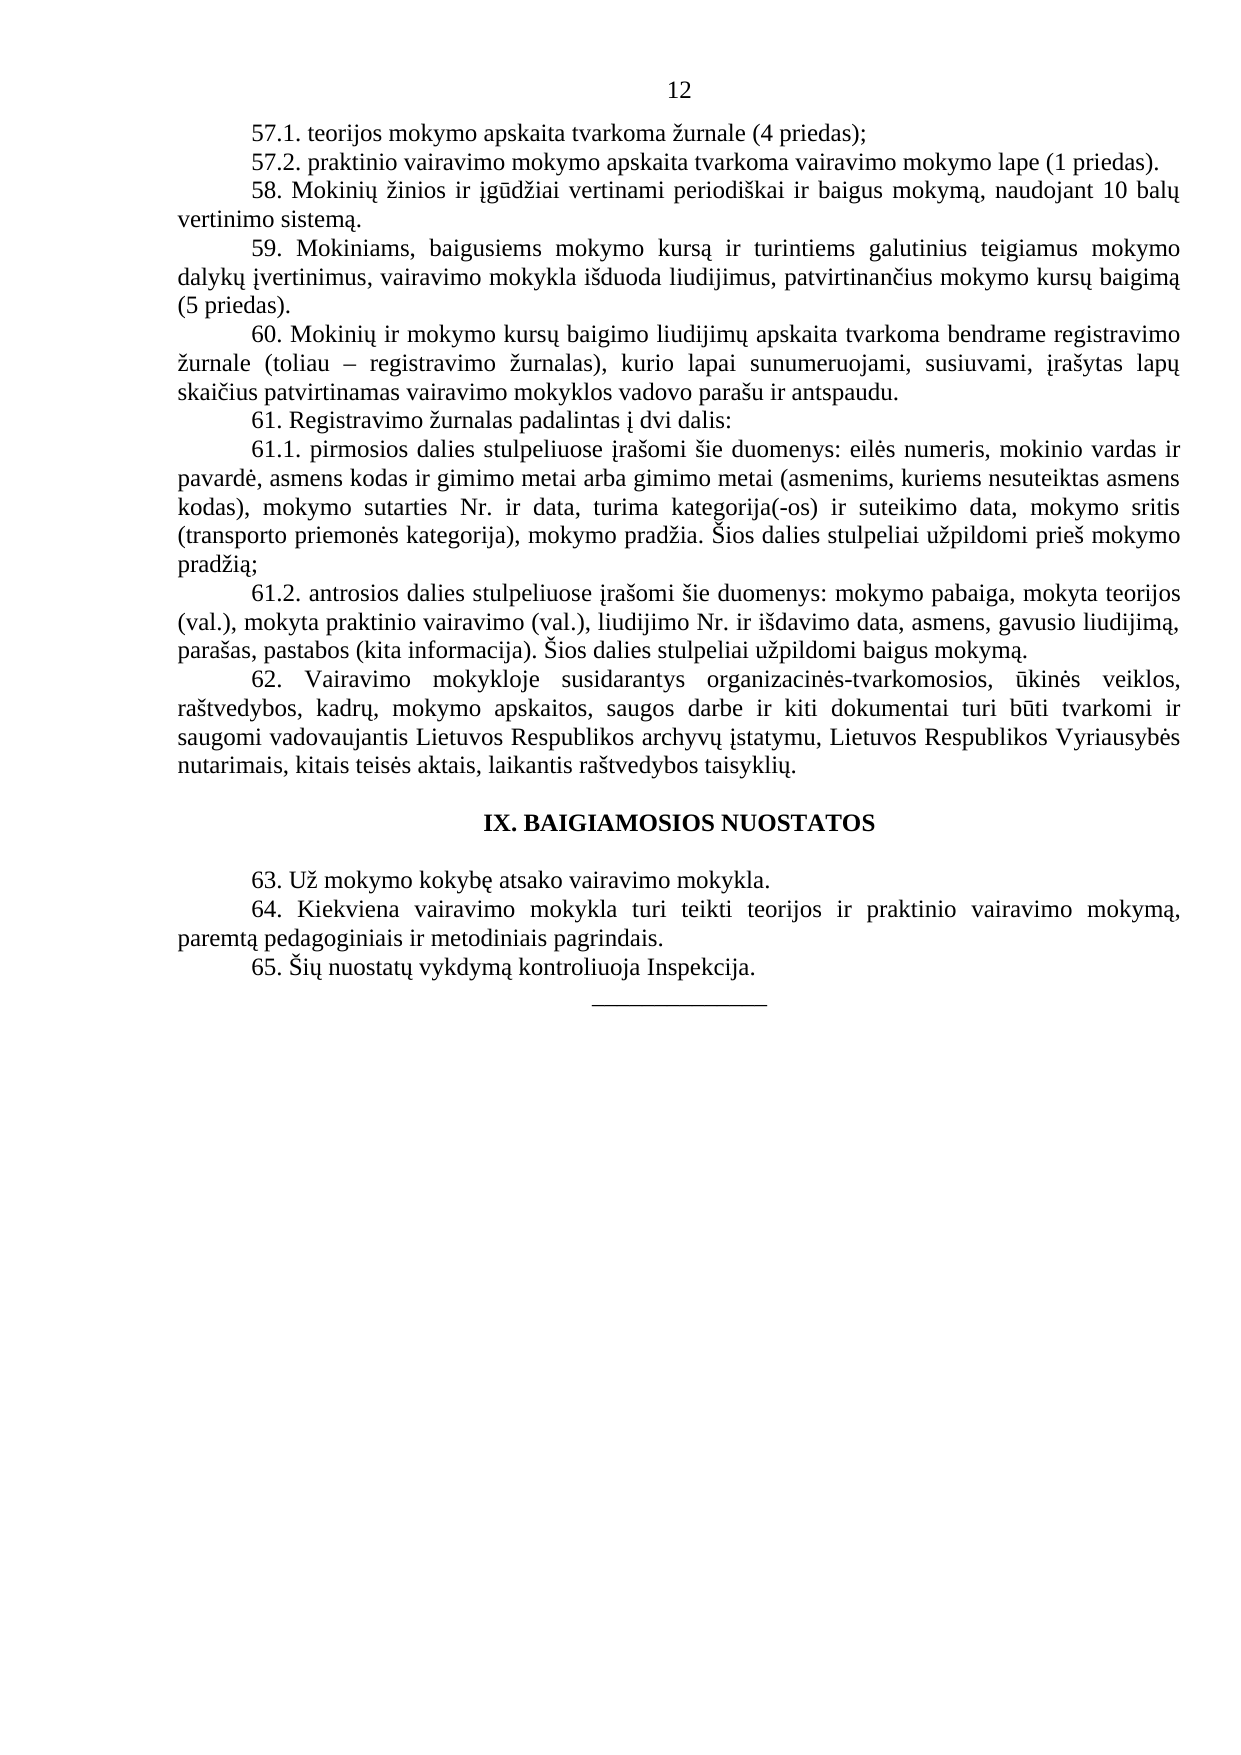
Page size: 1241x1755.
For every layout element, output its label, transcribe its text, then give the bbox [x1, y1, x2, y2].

text 65. Šių nuostatų vykdymą kontroliuoja Inspekcija. [177, 952, 1181, 981]
text 60. Mokinių ir mokymo kursų baigimo liudijimų apskaita tvarkoma bendrame registravimo žurnale (toliau – registravimo žurnalas), kurio lapai sunumeruojami, susiuvami, įrašytas lapų skaičius patvirtinamas vairavimo mokyklos vadovo parašu ir antspaudu. [177, 319, 1181, 406]
text 59. Mokiniams, baigusiems mokymo kursą ir turintiems galutinius teigiamus mokymo dalykų įvertinimus, vairavimo mokykla išduoda liudijimus, patvirtinančius mokymo kursų baigimą (5 priedas). [177, 233, 1181, 319]
text 64. Kiekviena vairavimo mokykla turi teikti teorijos ir praktinio vairavimo mokymą, paremtą pedagoginiais ir metodiniais pagrindais. [177, 894, 1181, 952]
text 62. Vairavimo mokykloje susidarantys organizacinės-tvarkomosios, ūkinės veiklos, raštvedybos, kadrų, mokymo apskaitos, saugos darbe ir kiti dokumentai turi būti tvarkomi ir saugomi vadovaujantis Lietuvos Respublikos archyvų įstatymu, Lietuvos Respublikos Vyriausybės nutarimais, kitais teisės aktais, laikantis raštvedybos taisyklių. [177, 664, 1181, 779]
text 63. Už mokymo kokybę atsako vairavimo mokykla. [177, 866, 1181, 894]
text ______________ [177, 981, 1181, 1009]
text 61.2. antrosios dalies stulpeliuose įrašomi šie duomenys: mokymo pabaiga, mokyta teorijos (val.), mokyta praktinio vairavimo (val.), liudijimo Nr. ir išdavimo data, asmens, gavusio liudijimą, parašas, pastabos (kita informacija). Šios dalies stulpeliai užpildomi baigus mokymą. [177, 578, 1181, 664]
text 58. Mokinių žinios ir įgūdžiai vertinami periodiškai ir baigus mokymą, naudojant 10 balų vertinimo sistemą. [177, 176, 1181, 233]
text IX. BAIGIAMOSIOS NUOSTATOS [177, 808, 1181, 837]
text 61. Registravimo žurnalas padalintas į dvi dalis: [177, 406, 1181, 434]
text 57.2. praktinio vairavimo mokymo apskaita tvarkoma vairavimo mokymo lape (1 priedas). [177, 147, 1181, 176]
text 57.1. teorijos mokymo apskaita tvarkoma žurnale (4 priedas); [177, 118, 1181, 147]
text 61.1. pirmosios dalies stulpeliuose įrašomi šie duomenys: eilės numeris, mokinio vardas ir pavardė, asmens kodas ir gimimo metai arba gimimo metai (asmenims, kuriems nesuteiktas asmens kodas), mokymo sutarties Nr. ir data, turima kategorija(-os) ir suteikimo data, mokymo sritis (transporto priemonės kategorija), mokymo pradžia. Šios dalies stulpeliai užpildomi prieš mokymo pradžią; [177, 434, 1181, 578]
